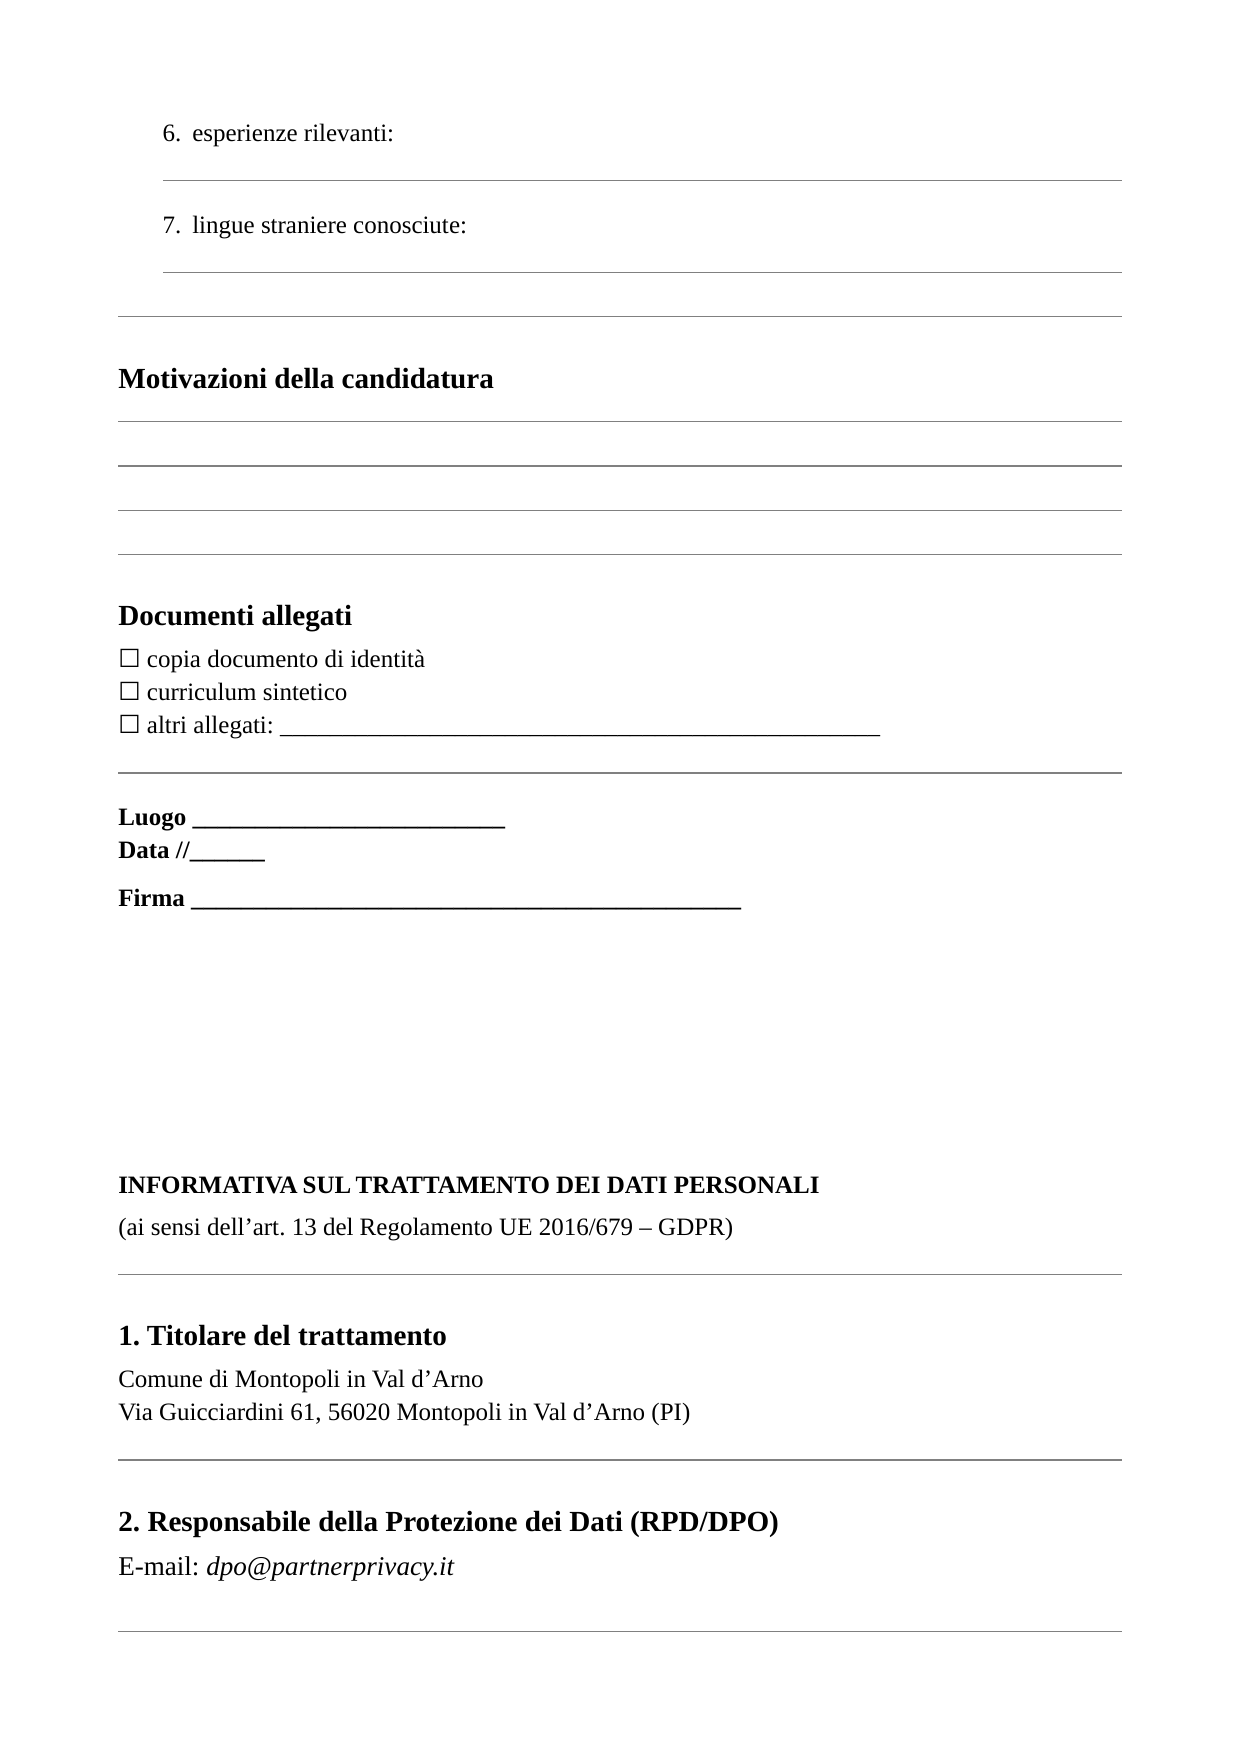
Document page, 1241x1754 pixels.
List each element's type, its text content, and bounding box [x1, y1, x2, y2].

text Firma ____________________________________________ [118, 883, 1122, 912]
subtitle INFORMATIVA SUL TRATTAMENTO DEI DATI PERSONALI [118, 1171, 1122, 1199]
text ☐ copia documento di identità ☐ curriculum sintetico ☐ altri allegati: ________________________________________________ [118, 644, 1122, 739]
text Comune di Montopoli in Val d’Arno Via Guicciardini 61, 56020 Montopoli in Val d’Arno (PI) [118, 1364, 1122, 1426]
list esperienze rilevanti: [162, 118, 1122, 147]
text E-mail: dpo@partnerprivacy.it [118, 1550, 1122, 1581]
subtitle Motivazioni della candidatura [118, 361, 1122, 394]
text Luogo _________________________ Data //______ [118, 802, 1122, 864]
subtitle 1. Titolare del trattamento [118, 1318, 1122, 1352]
list lingue straniere conosciute: [162, 210, 1122, 239]
text (ai sensi dell’art. 13 del Regolamento UE 2016/679 – GDPR) [118, 1212, 1122, 1241]
subtitle Documenti allegati [118, 598, 1122, 632]
subtitle 2. Responsabile della Protezione dei Dati (RPD/DPO) [118, 1504, 1122, 1537]
